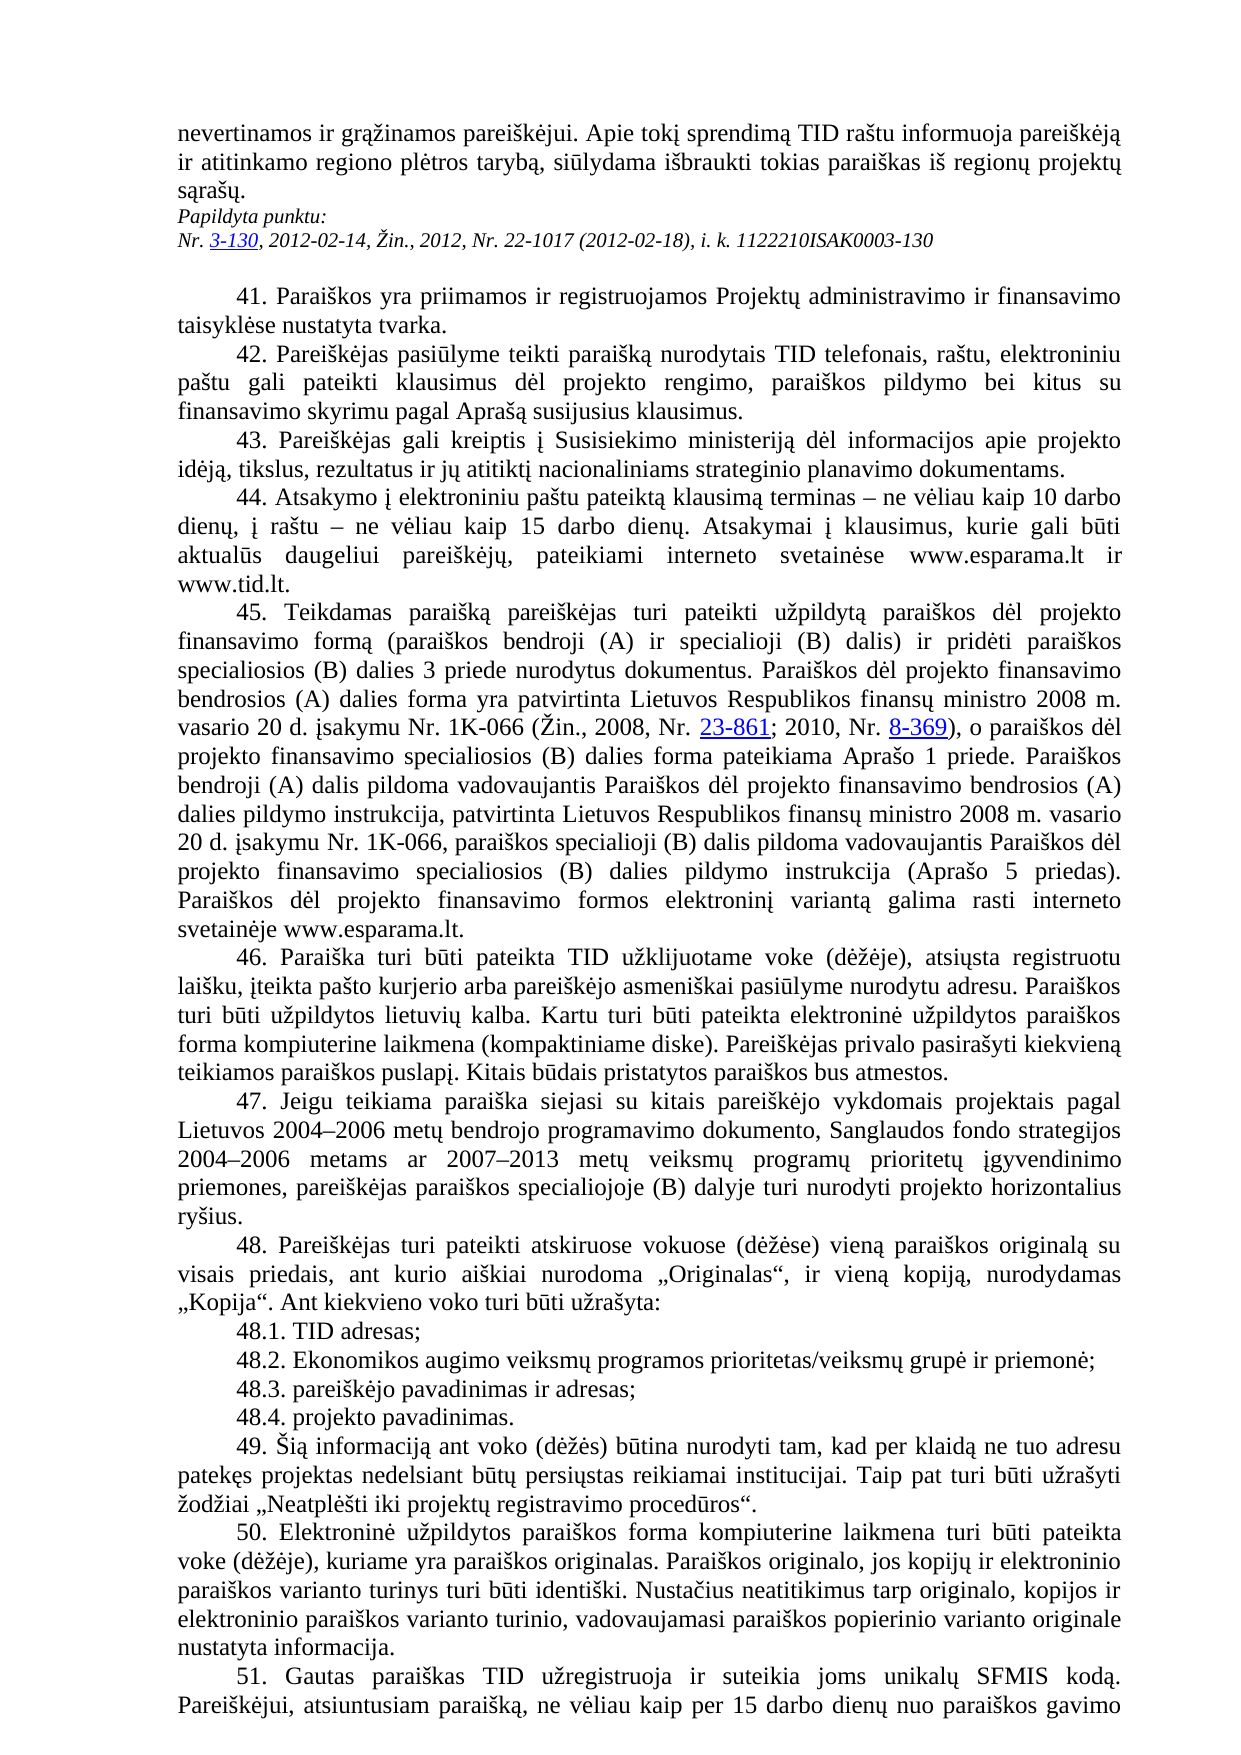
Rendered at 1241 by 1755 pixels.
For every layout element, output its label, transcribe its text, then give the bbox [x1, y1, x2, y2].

text Nr. 3-130, 2012-02-14, Žin., 2012, Nr. 22-1017 (2012-02-18), i. k. 1122210ISAK0003-130 [177, 228, 1122, 252]
text 46. Paraiška turi būti pateikta TID užklijuotame voke (dėžėje), atsiųsta registruotu laišku, įteikta pašto kurjerio arba pareiškėjo asmeniškai pasiūlyme nurodytu adresu. Paraiškos turi būti užpildytos lietuvių kalba. Kartu turi būti pateikta elektroninė užpildytos paraiškos forma kompiuterine laikmena (kompaktiniame diske). Pareiškėjas privalo pasirašyti kiekvieną teikiamos paraiškos puslapį. Kitais būdais pristatytos paraiškos bus atmestos. [177, 942, 1122, 1086]
text 48.4. projekto pavadinimas. [177, 1402, 1122, 1431]
text nevertinamos ir grąžinamos pareiškėjui. Apie tokį sprendimą TID raštu informuoja pareiškėją ir atitinkamo regiono plėtros tarybą, siūlydama išbraukti tokias paraiškas iš regionų projektų sąrašų. [177, 118, 1122, 204]
text 44. Atsakymo į elektroniniu paštu pateiktą klausimą terminas – ne vėliau kaip 10 darbo dienų, į raštu – ne vėliau kaip 15 darbo dienų. Atsakymai į klausimus, kurie gali būti aktualūs daugeliui pareiškėjų, pateikiami interneto svetainėse www.esparama.lt ir www.tid.lt. [177, 482, 1122, 597]
text 42. Pareiškėjas pasiūlyme teikti paraišką nurodytais TID telefonais, raštu, elektroniniu paštu gali pateikti klausimus dėl projekto rengimo, paraiškos pildymo bei kitus su finansavimo skyrimu pagal Aprašą susijusius klausimus. [177, 339, 1122, 425]
text 51. Gautas paraiškas TID užregistruoja ir suteikia joms unikalų SFMIS kodą. Pareiškėjui, atsiuntusiam paraišką, ne vėliau kaip per 15 darbo dienų nuo paraiškos gavimo [177, 1661, 1122, 1719]
text 50. Elektroninė užpildytos paraiškos forma kompiuterine laikmena turi būti pateikta voke (dėžėje), kuriame yra paraiškos originalas. Paraiškos originalo, jos kopijų ir elektroninio paraiškos varianto turinys turi būti identiški. Nustačius neatitikimus tarp originalo, kopijos ir elektroninio paraiškos varianto turinio, vadovaujamasi paraiškos popierinio varianto originale nustatyta informacija. [177, 1517, 1122, 1661]
text 45. Teikdamas paraišką pareiškėjas turi pateikti užpildytą paraiškos dėl projekto finansavimo formą (paraiškos bendroji (A) ir specialioji (B) dalis) ir pridėti paraiškos specialiosios (B) dalies 3 priede nurodytus dokumentus. Paraiškos dėl projekto finansavimo bendrosios (A) dalies forma yra patvirtinta Lietuvos Respublikos finansų ministro 2008 m. vasario 20 d. įsakymu Nr. 1K-066 (Žin., 2008, Nr. 23-861; 2010, Nr. 8-369), o paraiškos dėl projekto finansavimo specialiosios (B) dalies forma pateikiama Aprašo 1 priede. Paraiškos bendroji (A) dalis pildoma vadovaujantis Paraiškos dėl projekto finansavimo bendrosios (A) dalies pildymo instrukcija, patvirtinta Lietuvos Respublikos finansų ministro 2008 m. vasario 20 d. įsakymu Nr. 1K-066, paraiškos specialioji (B) dalis pildoma vadovaujantis Paraiškos dėl projekto finansavimo specialiosios (B) dalies pildymo instrukcija (Aprašo 5 priedas). Paraiškos dėl projekto finansavimo formos elektroninį variantą galima rasti interneto svetainėje www.esparama.lt. [177, 597, 1122, 942]
text 48.1. TID adresas; [177, 1316, 1122, 1345]
text 49. Šią informaciją ant voko (dėžės) būtina nurodyti tam, kad per klaidą ne tuo adresu patekęs projektas nedelsiant būtų persiųstas reikiamai institucijai. Taip pat turi būti užrašyti žodžiai „Neatplėšti iki projektų registravimo procedūros“. [177, 1431, 1122, 1517]
text 48. Pareiškėjas turi pateikti atskiruose vokuose (dėžėse) vieną paraiškos originalą su visais priedais, ant kurio aiškiai nurodoma „Originalas“, ir vieną kopiją, nurodydamas „Kopija“. Ant kiekvieno voko turi būti užrašyta: [177, 1230, 1122, 1316]
text 43. Pareiškėjas gali kreiptis į Susisiekimo ministeriją dėl informacijos apie projekto idėją, tikslus, rezultatus ir jų atitiktį nacionaliniams strateginio planavimo dokumentams. [177, 425, 1122, 482]
text 48.2. Ekonomikos augimo veiksmų programos prioritetas/veiksmų grupė ir priemonė; [177, 1345, 1122, 1374]
text 47. Jeigu teikiama paraiška siejasi su kitais pareiškėjo vykdomais projektais pagal Lietuvos 2004–2006 metų bendrojo programavimo dokumento, Sanglaudos fondo strategijos 2004–2006 metams ar 2007–2013 metų veiksmų programų prioritetų įgyvendinimo priemones, pareiškėjas paraiškos specialiojoje (B) dalyje turi nurodyti projekto horizontalius ryšius. [177, 1086, 1122, 1230]
text Papildyta punktu: [177, 204, 1122, 228]
text 41. Paraiškos yra priimamos ir registruojamos Projektų administravimo ir finansavimo taisyklėse nustatyta tvarka. [177, 281, 1122, 339]
text 48.3. pareiškėjo pavadinimas ir adresas; [177, 1374, 1122, 1402]
